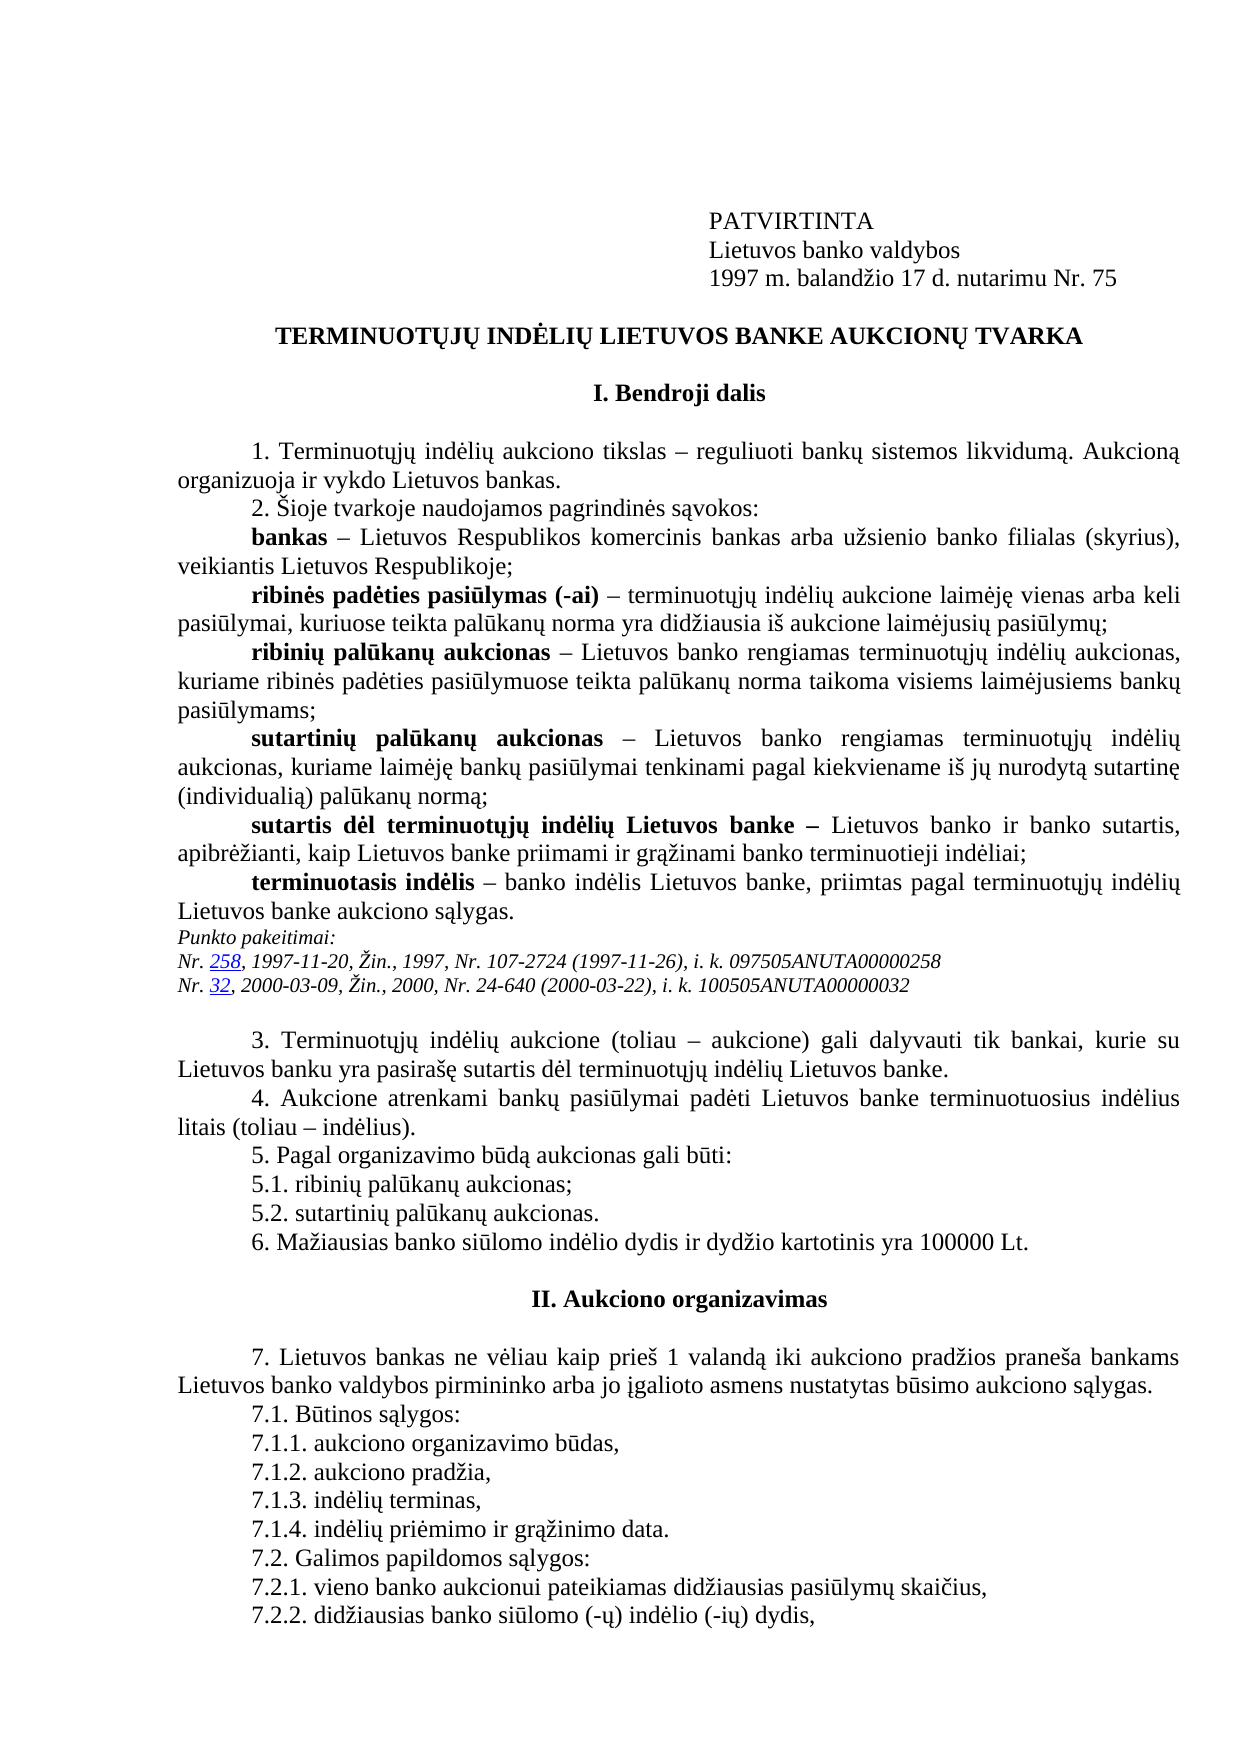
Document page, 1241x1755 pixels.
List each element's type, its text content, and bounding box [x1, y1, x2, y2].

text 7.1.1. aukciono organizavimo būdas, [177, 1428, 1181, 1457]
text 1. Terminuotųjų indėlių aukciono tikslas – reguliuoti bankų sistemos likvidumą. Aukcioną organizuoja ir vykdo Lietuvos bankas. [177, 436, 1181, 493]
text 5.2. sutartinių palūkanų aukcionas. [177, 1198, 1181, 1227]
text II. Aukciono organizavimas [177, 1284, 1181, 1313]
text Nr. 32, 2000-03-09, Žin., 2000, Nr. 24-640 (2000-03-22), i. k. 100505ANUTA00000032 [177, 973, 1181, 997]
text terminuotasis indėlis – banko indėlis Lietuvos banke, priimtas pagal terminuotųjų indėlių Lietuvos banke aukciono sąlygas. [177, 867, 1181, 925]
text 1997 m. balandžio 17 d. nutarimu Nr. 75 [177, 263, 1181, 292]
text sutartinių palūkanų aukcionas – Lietuvos banko rengiamas terminuotųjų indėlių aukcionas, kuriame laimėję bankų pasiūlymai tenkinami pagal kiekviename iš jų nurodytą sutartinę (individualią) palūkanų normą; [177, 723, 1181, 810]
text 7.2. Galimos papildomos sąlygos: [177, 1543, 1181, 1572]
text 7.1.3. indėlių terminas, [177, 1486, 1181, 1514]
text I. Bendroji dalis [177, 378, 1181, 407]
text 7.2.1. vieno banko aukcionui pateikiamas didžiausias pasiūlymų skaičius, [177, 1572, 1181, 1601]
text ribinės padėties pasiūlymas (-ai) – terminuotųjų indėlių aukcione laimėję vienas arba keli pasiūlymai, kuriuose teikta palūkanų norma yra didžiausia iš aukcione laimėjusių pasiūlymų; [177, 580, 1181, 637]
text Lietuvos banko valdybos [177, 235, 1181, 263]
text Punkto pakeitimai: [177, 925, 1181, 949]
text PATVIRTINTA [177, 206, 1181, 235]
text 7. Lietuvos bankas ne vėliau kaip prieš 1 valandą iki aukciono pradžios praneša bankams Lietuvos banko valdybos pirmininko arba jo įgalioto asmens nustatytas būsimo aukciono sąlygas. [177, 1342, 1181, 1399]
text 7.1.4. indėlių priėmimo ir grąžinimo data. [177, 1514, 1181, 1543]
text 5. Pagal organizavimo būdą aukcionas gali būti: [177, 1141, 1181, 1169]
text 7.1.2. aukciono pradžia, [177, 1457, 1181, 1486]
text bankas – Lietuvos Respublikos komercinis bankas arba užsienio banko filialas (skyrius), veikiantis Lietuvos Respublikoje; [177, 522, 1181, 580]
text sutartis dėl terminuotųjų indėlių Lietuvos banke – Lietuvos banko ir banko sutartis, apibrėžianti, kaip Lietuvos banke priimami ir grąžinami banko terminuotieji indėliai; [177, 810, 1181, 867]
text 3. Terminuotųjų indėlių aukcione (toliau – aukcione) gali dalyvauti tik bankai, kurie su Lietuvos banku yra pasirašę sutartis dėl terminuotųjų indėlių Lietuvos banke. [177, 1026, 1181, 1083]
text 2. Šioje tvarkoje naudojamos pagrindinės sąvokos: [177, 493, 1181, 522]
text 4. Aukcione atrenkami bankų pasiūlymai padėti Lietuvos banke terminuotuosius indėlius litais (toliau – indėlius). [177, 1083, 1181, 1141]
text Nr. 258, 1997-11-20, Žin., 1997, Nr. 107-2724 (1997-11-26), i. k. 097505ANUTA00000258 [177, 949, 1181, 973]
text 6. Mažiausias banko siūlomo indėlio dydis ir dydžio kartotinis yra 100000 Lt. [177, 1227, 1181, 1256]
text ribinių palūkanų aukcionas – Lietuvos banko rengiamas terminuotųjų indėlių aukcionas, kuriame ribinės padėties pasiūlymuose teikta palūkanų norma taikoma visiems laimėjusiems bankų pasiūlymams; [177, 637, 1181, 723]
text 5.1. ribinių palūkanų aukcionas; [177, 1169, 1181, 1198]
text 7.1. Būtinos sąlygos: [177, 1399, 1181, 1428]
text 7.2.2. didžiausias banko siūlomo (-ų) indėlio (-ių) dydis, [177, 1601, 1181, 1629]
text TERMINUOTŲJŲ INDĖLIŲ LIETUVOS BANKE AUKCIONŲ TVARKA [177, 321, 1181, 350]
